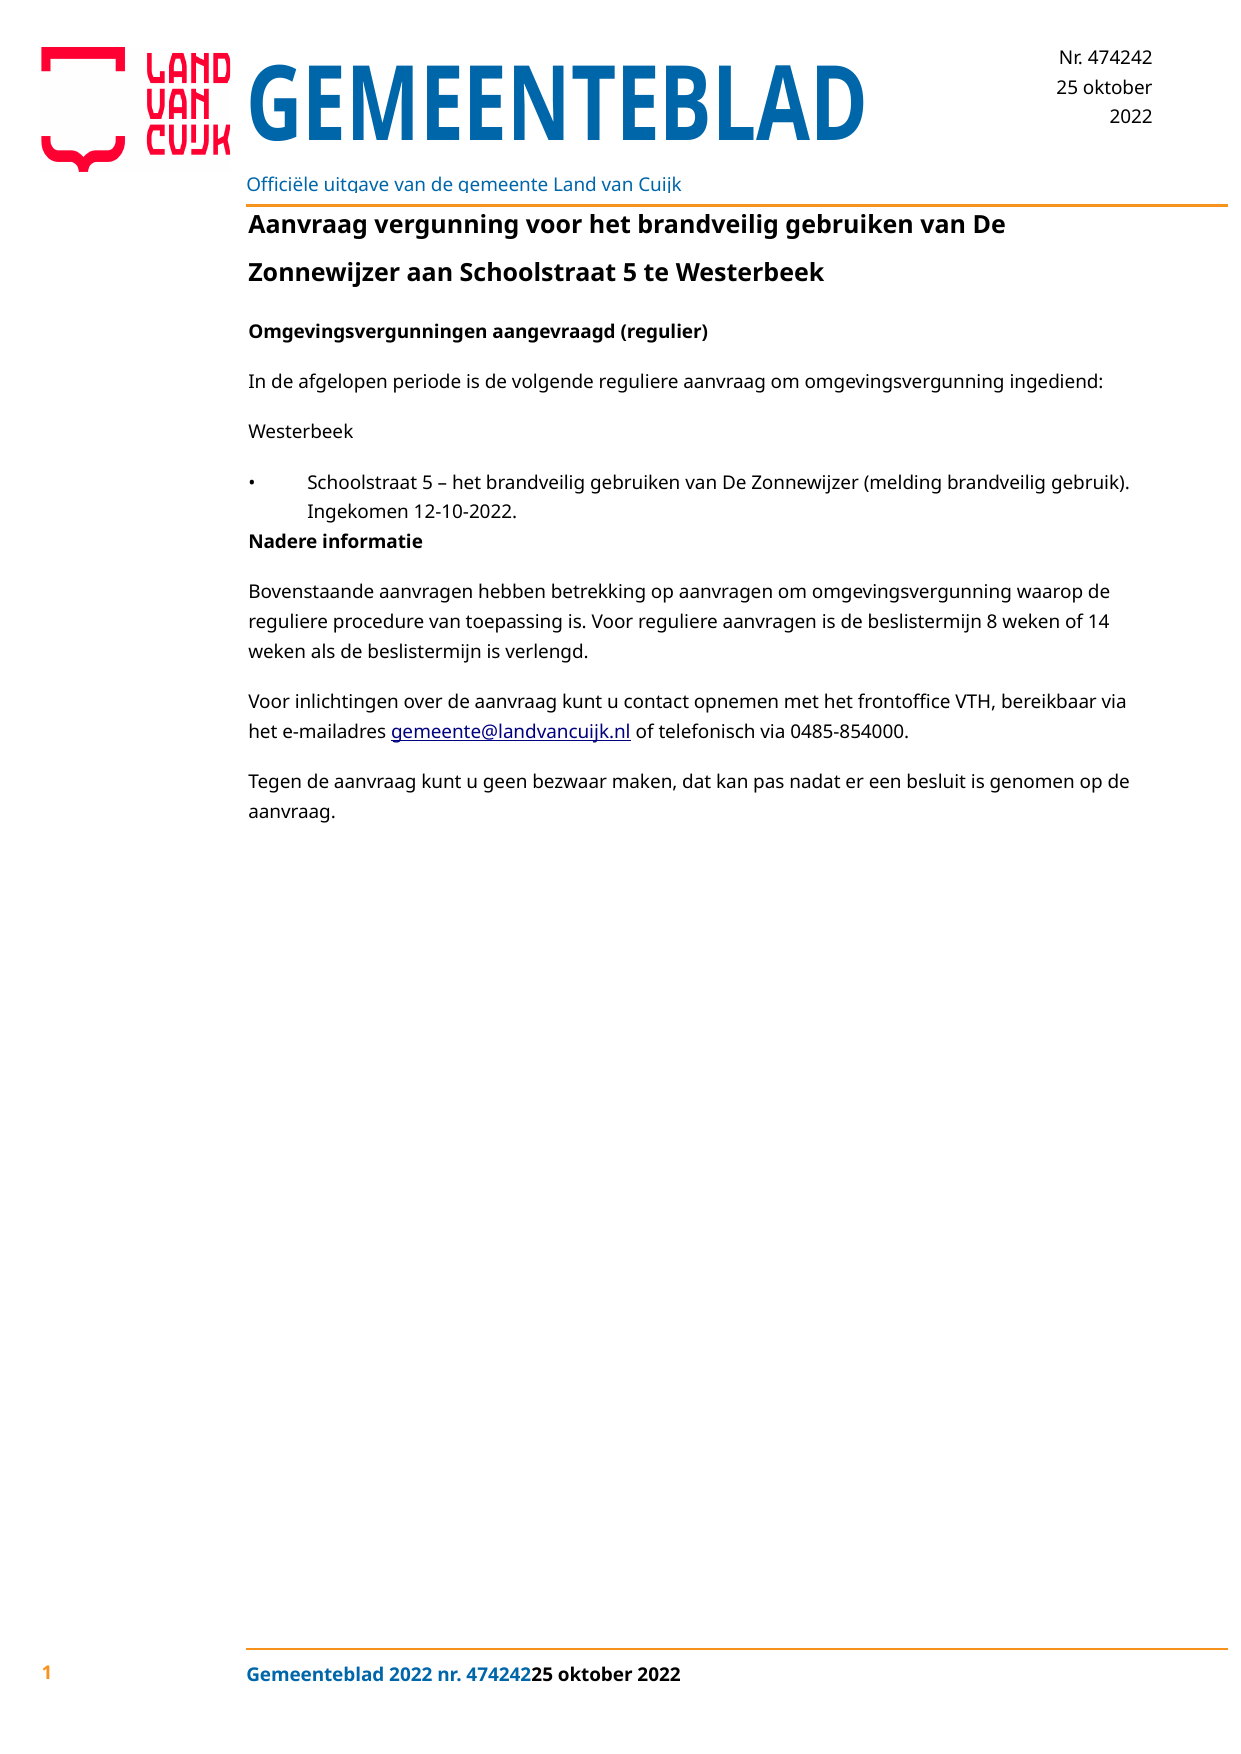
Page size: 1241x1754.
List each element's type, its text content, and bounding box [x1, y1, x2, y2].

text Bovenstaande aanvragen hebben betrekking op aanvragen om omgevingsvergunning waarop de reguliere procedure van toepassing is. Voor reguliere aanvragen is de beslistermijn 8 weken of 14 weken als de beslistermijn is verlengd. [248, 579, 1152, 664]
text Tegen de aanvraag kunt u geen bezwaar maken, dat kan pas nadat er een besluit is genomen op de aanvraag. [248, 768, 1152, 824]
picture [41, 47, 231, 172]
text Nadere informatie [248, 528, 1152, 554]
text Westerbeek [248, 419, 1152, 444]
list Schoolstraat 5 – het brandveilig gebruiken van De Zonnewijzer (melding brandveilig gebruik). Ingekomen 12-10-2022. [248, 469, 1152, 524]
text Omgevingsvergunningen aangevraagd (regulier) [248, 318, 1152, 344]
text Voor inlichtingen over de aanvraag kunt u contact opnemen met het frontoffice VTH, bereikbaar via het e-mailadres gemeente@landvancuijk.nl of telefonisch via 0485-854000. [248, 688, 1152, 744]
text In de afgelopen periode is de volgende reguliere aanvraag om omgevingsvergunning ingediend: [248, 368, 1152, 394]
text Aanvraag vergunning voor het brandveilig gebruiken van De Zonnewijzer aan Schoolstraat 5 te Westerbeek [248, 207, 1152, 288]
